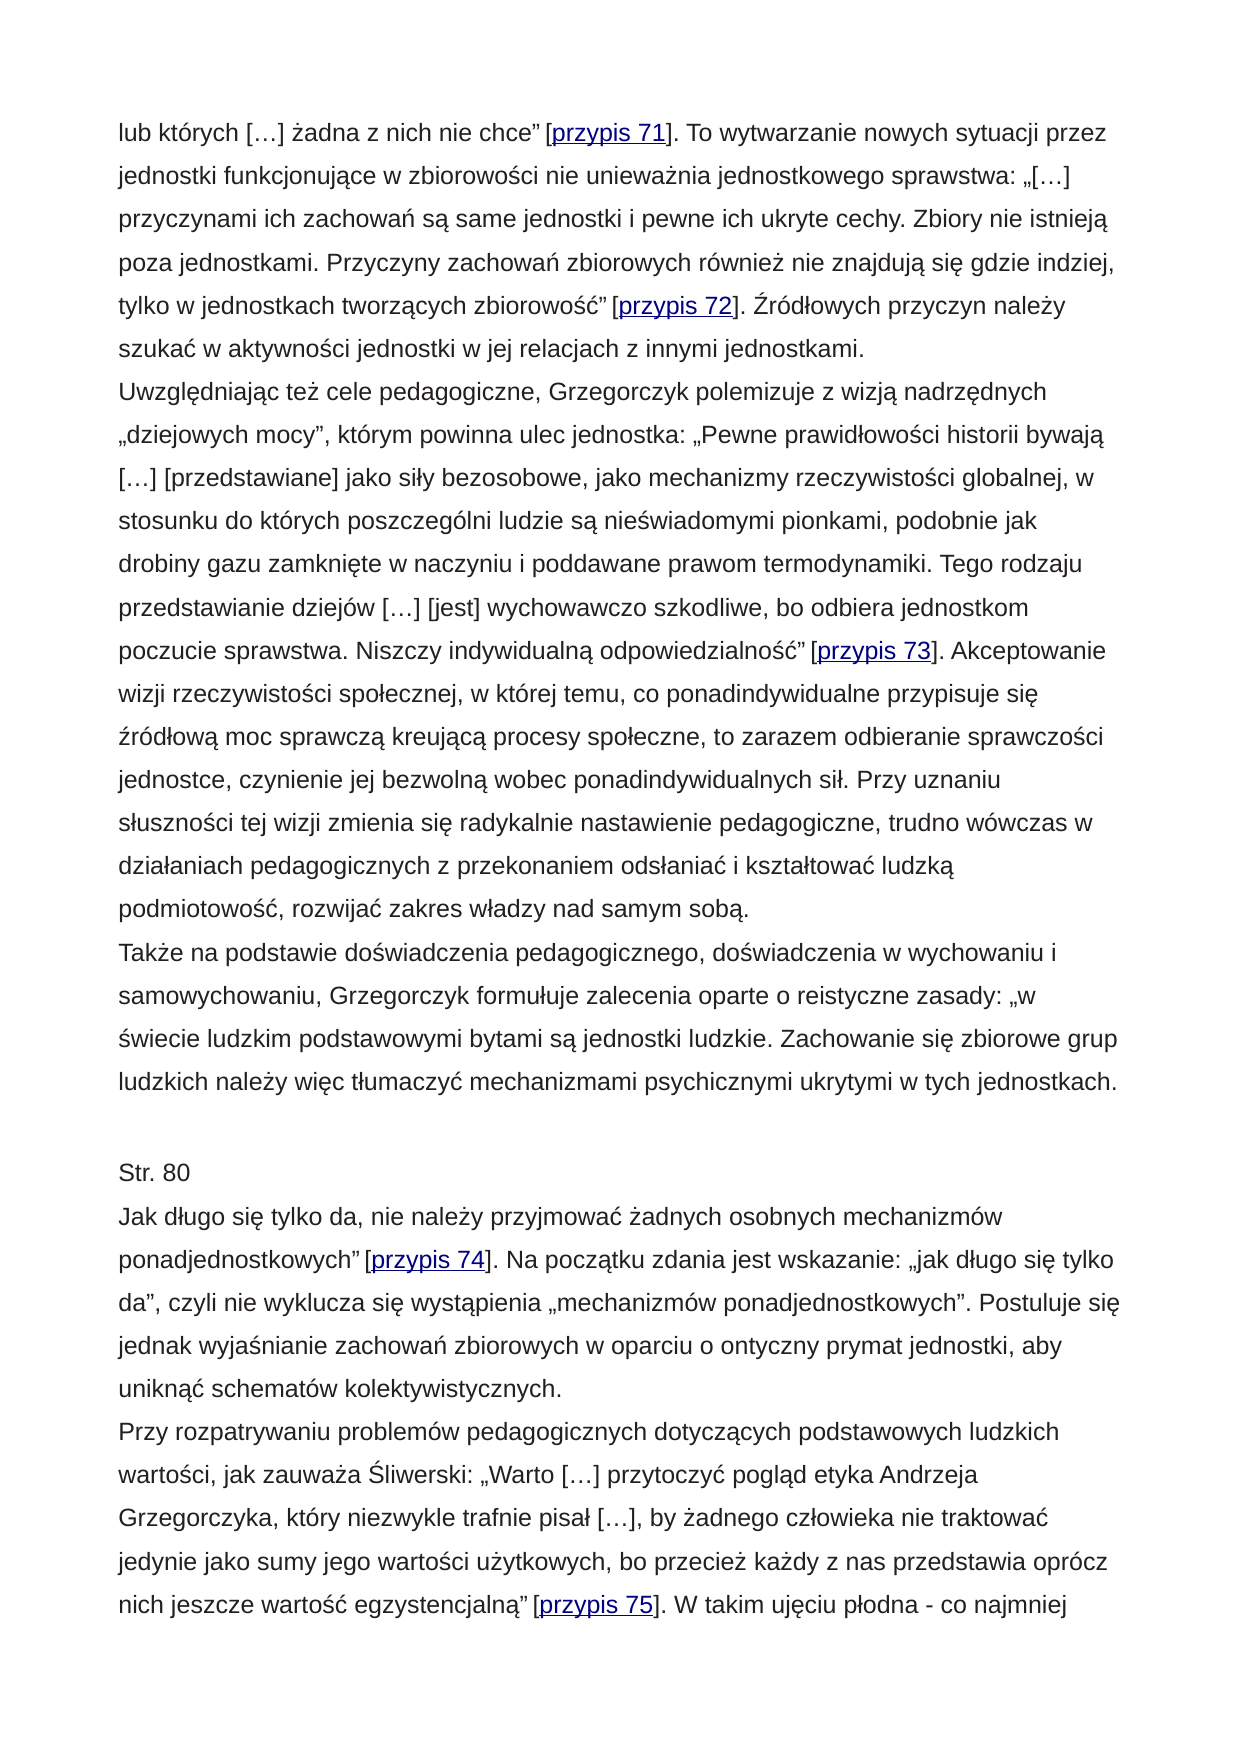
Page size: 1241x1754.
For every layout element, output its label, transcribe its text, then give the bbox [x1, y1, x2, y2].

text Także na podstawie doświadczenia pedagogicznego, doświadczenia w wychowaniu i samowychowaniu, Grzegorczyk formułuje zalecenia oparte o reistyczne zasady: „w świecie ludzkim podstawowymi bytami są jednostki ludzkie. Zachowanie się zbiorowe grup ludzkich należy więc tłumaczyć mechanizmami psychicznymi ukrytymi w tych jednostkach. [118, 937, 1122, 1096]
text Uwzględniając też cele pedagogiczne, Grzegorczyk polemizuje z wizją nadrzędnych „dziejowych mocy”, którym powinna ulec jednostka: „Pewne prawidłowości historii bywają […] [przedstawiane] jako siły bezosobowe, jako mechanizmy rzeczywistości globalnej, w stosunku do których poszczególni ludzie są nieświadomymi pionkami, podobnie jak drobiny gazu zamknięte w naczyniu i poddawane prawom termodynamiki. Tego rodzaju przedstawianie dziejów […] [jest] wychowawczo szkodliwe, bo odbiera jednostkom poczucie sprawstwa. Niszczy indywidualną odpowiedzialność” [przypis 73]. Akceptowanie wizji rzeczywistości społecznej, w której temu, co ponadindywidualne przypisuje się źródłową moc sprawczą kreującą procesy społeczne, to zarazem odbieranie sprawczości jednostce, czynienie jej bezwolną wobec ponadindywidualnych sił. Przy uznaniu słuszności tej wizji zmienia się radykalnie nastawienie pedagogiczne, trudno wówczas w działaniach pedagogicznych z przekonaniem odsłaniać i kształtować ludzką podmiotowość, rozwijać zakres władzy nad samym sobą. [118, 377, 1122, 923]
text lub których […] żadna z nich nie chce” [przypis 71]. To wytwarzanie nowych sytuacji przez jednostki funkcjonujące w zbiorowości nie unieważnia jednostkowego sprawstwa: „[…] przyczynami ich zachowań są same jednostki i pewne ich ukryte cechy. Zbiory nie istnieją poza jednostkami. Przyczyny zachowań zbiorowych również nie znajdują się gdzie indziej, tylko w jednostkach tworzących zbiorowość” [przypis 72]. Źródłowych przyczyn należy szukać w aktywności jednostki w jej relacjach z innymi jednostkami. [118, 118, 1122, 362]
text Jak długo się tylko da, nie należy przyjmować żadnych osobnych mechanizmów ponadjednostkowych” [przypis 74]. Na początku zdania jest wskazanie: „jak długo się tylko da”, czyli nie wyklucza się wystąpienia „mechanizmów ponadjednostkowych”. Postuluje się jednak wyjaśnianie zachowań zbiorowych w oparciu o ontyczny prymat jednostki, aby uniknąć schematów kolektywistycznych. [118, 1202, 1122, 1403]
text Str. 80 [118, 1158, 1122, 1187]
text Przy rozpatrywaniu problemów pedagogicznych dotyczących podstawowych ludzkich wartości, jak zauważa Śliwerski: „Warto […] przytoczyć pogląd etyka Andrzeja Grzegorczyka, który niezwykle trafnie pisał […], by żadnego człowieka nie traktować jedynie jako sumy jego wartości użytkowych, bo przecież każdy z nas przedstawia oprócz nich jeszcze wartość egzystencjalną” [przypis 75]. W takim ujęciu płodna - co najmniej [118, 1417, 1122, 1618]
